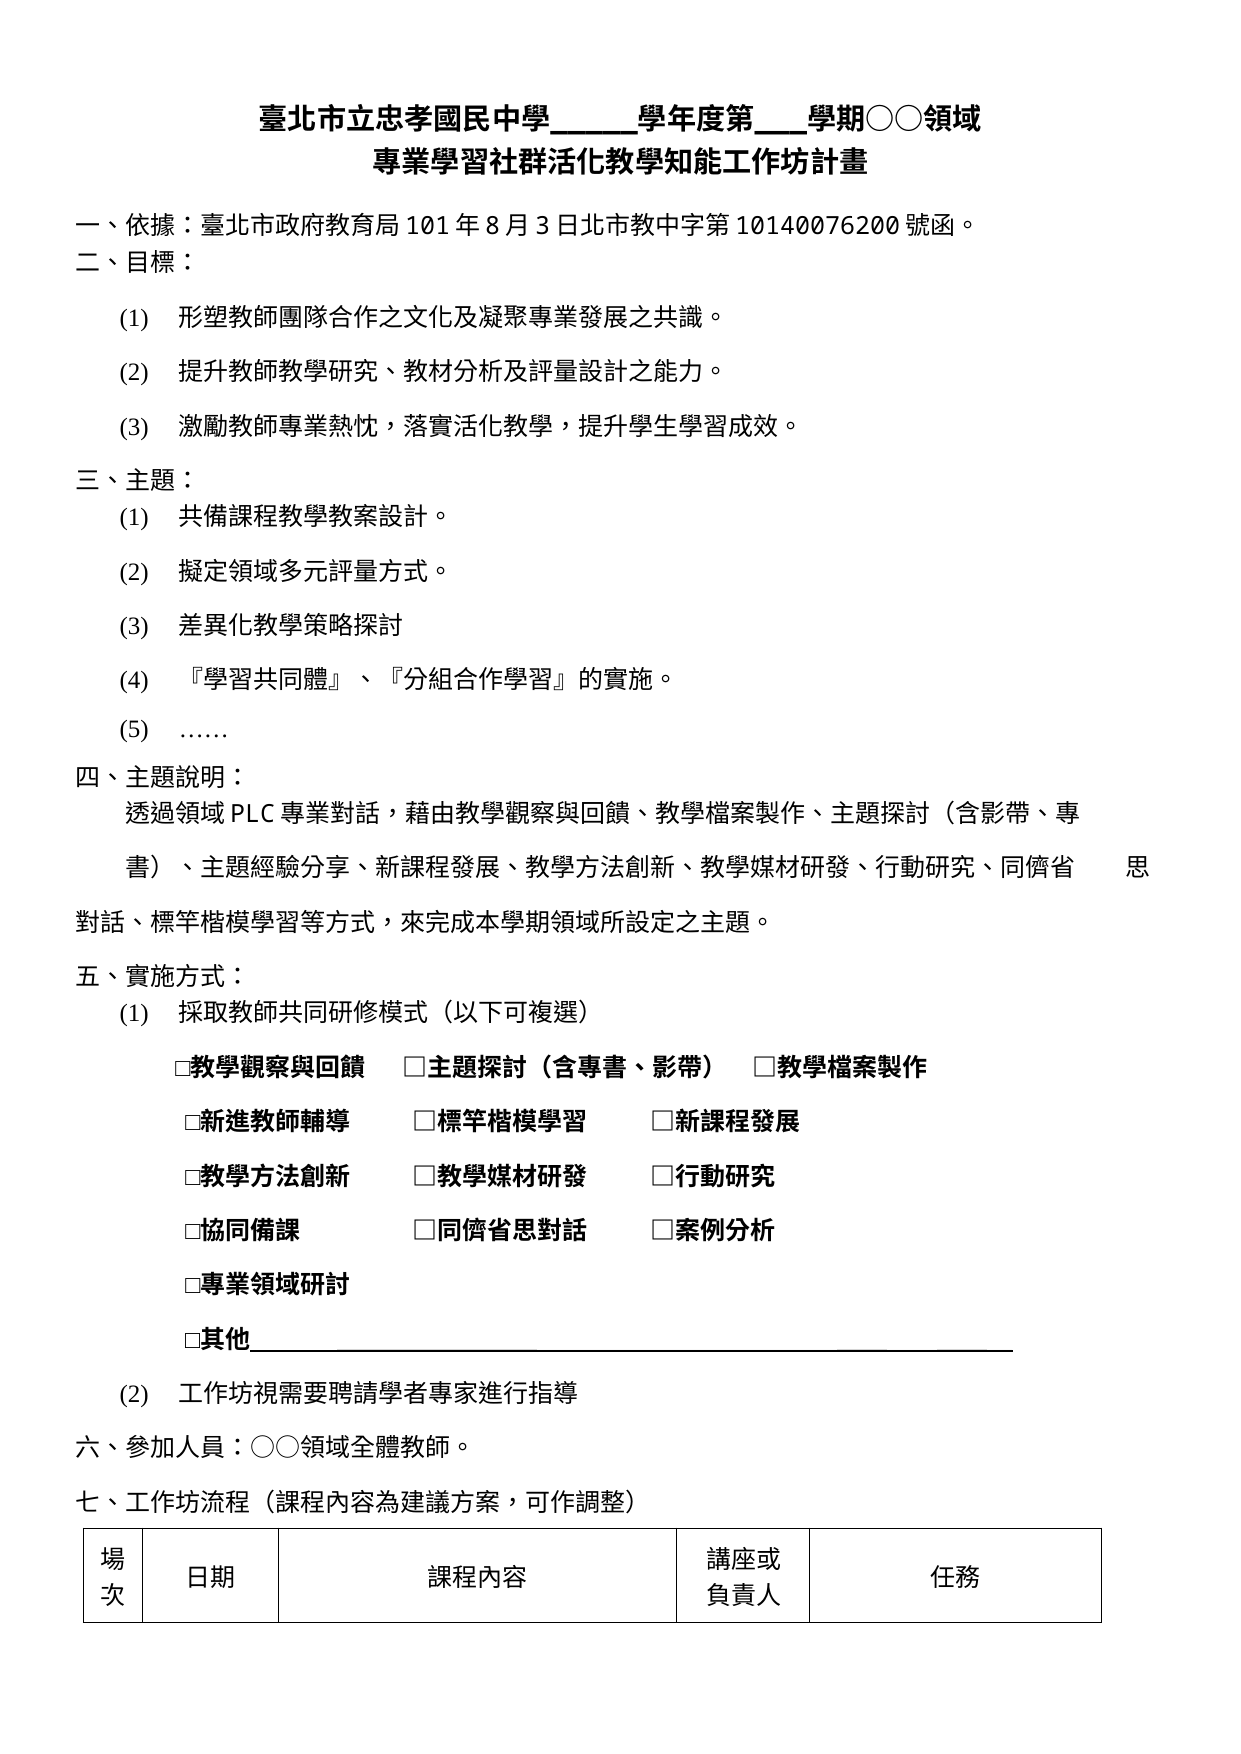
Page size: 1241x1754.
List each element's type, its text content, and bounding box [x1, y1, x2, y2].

table_header 日期 [143, 1529, 278, 1622]
list 激勵教師專業熱忱，落實活化教學，提升學生學習成效。 [119, 406, 1165, 442]
list …… [119, 714, 1165, 743]
list 形塑教師團隊合作之文化及凝聚專業發展之共識。 [119, 297, 1165, 333]
table_header 任務 [810, 1529, 1101, 1622]
text 二、目標： [75, 243, 1165, 279]
subtitle 專業學習社群活化教學知能工作坊計畫 [75, 138, 1165, 180]
text □新進教師輔導 □標竿楷模學習 □新課程發展 [125, 1102, 1165, 1138]
table_header 講座或 負責人 [677, 1529, 809, 1622]
text 三、主題： [75, 460, 1165, 497]
text □其他 ＿＿＿＿＿＿＿＿＿＿＿＿＿＿＿＿＿＿＿＿＿＿＿＿＿＿＿ [125, 1319, 1165, 1355]
list 提升教師教學研究、教材分析及評量設計之能力。 [119, 352, 1165, 388]
text □專業領域研討 [125, 1265, 1165, 1301]
list 共備課程教學教案設計。 [119, 497, 1165, 533]
text □教學觀察與回饋 □主題探討（含專書、影帶） □教學檔案製作 [125, 1047, 1165, 1083]
table_header 課程內容 [279, 1529, 676, 1622]
list 擬定領域多元評量方式。 [119, 551, 1165, 587]
text 臺北市立忠孝國民中學_____學年度第___學期○○領域 [75, 96, 1165, 138]
text 四、主題說明： [75, 757, 1165, 793]
list 採取教師共同研修模式（以下可複選） [119, 993, 1165, 1029]
text 透過領域PLC專業對話，藉由教學觀察與回饋、教學檔案製作、主題探討（含影帶、專 書）、主題經驗分享、新課程發展、教學方法創新、教學媒材研發、行動研究、同儕省 思對話、標竿楷模學習等方式，來完成本學期領域所設定之主題。 [75, 793, 1165, 938]
list 工作坊視需要聘請學者專家進行指導 [119, 1373, 1165, 1410]
list 『學習共同體』、『分組合作學習』的實施。 [119, 660, 1165, 696]
text 七、工作坊流程（課程內容為建議方案，可作調整） [75, 1482, 1165, 1518]
text □協同備課 □同儕省思對話 □案例分析 [125, 1210, 1165, 1247]
text 一、依據：臺北市政府教育局101年8月3日北市教中字第10140076200號函。 [75, 180, 1165, 243]
table_header 場次 [84, 1529, 142, 1622]
text 六、參加人員：○○領域全體教師。 [75, 1428, 1165, 1464]
text 五、實施方式： [75, 957, 1165, 993]
list 差異化教學策略探討 [119, 605, 1165, 642]
text □教學方法創新 □教學媒材研發 □行動研究 [125, 1156, 1165, 1192]
